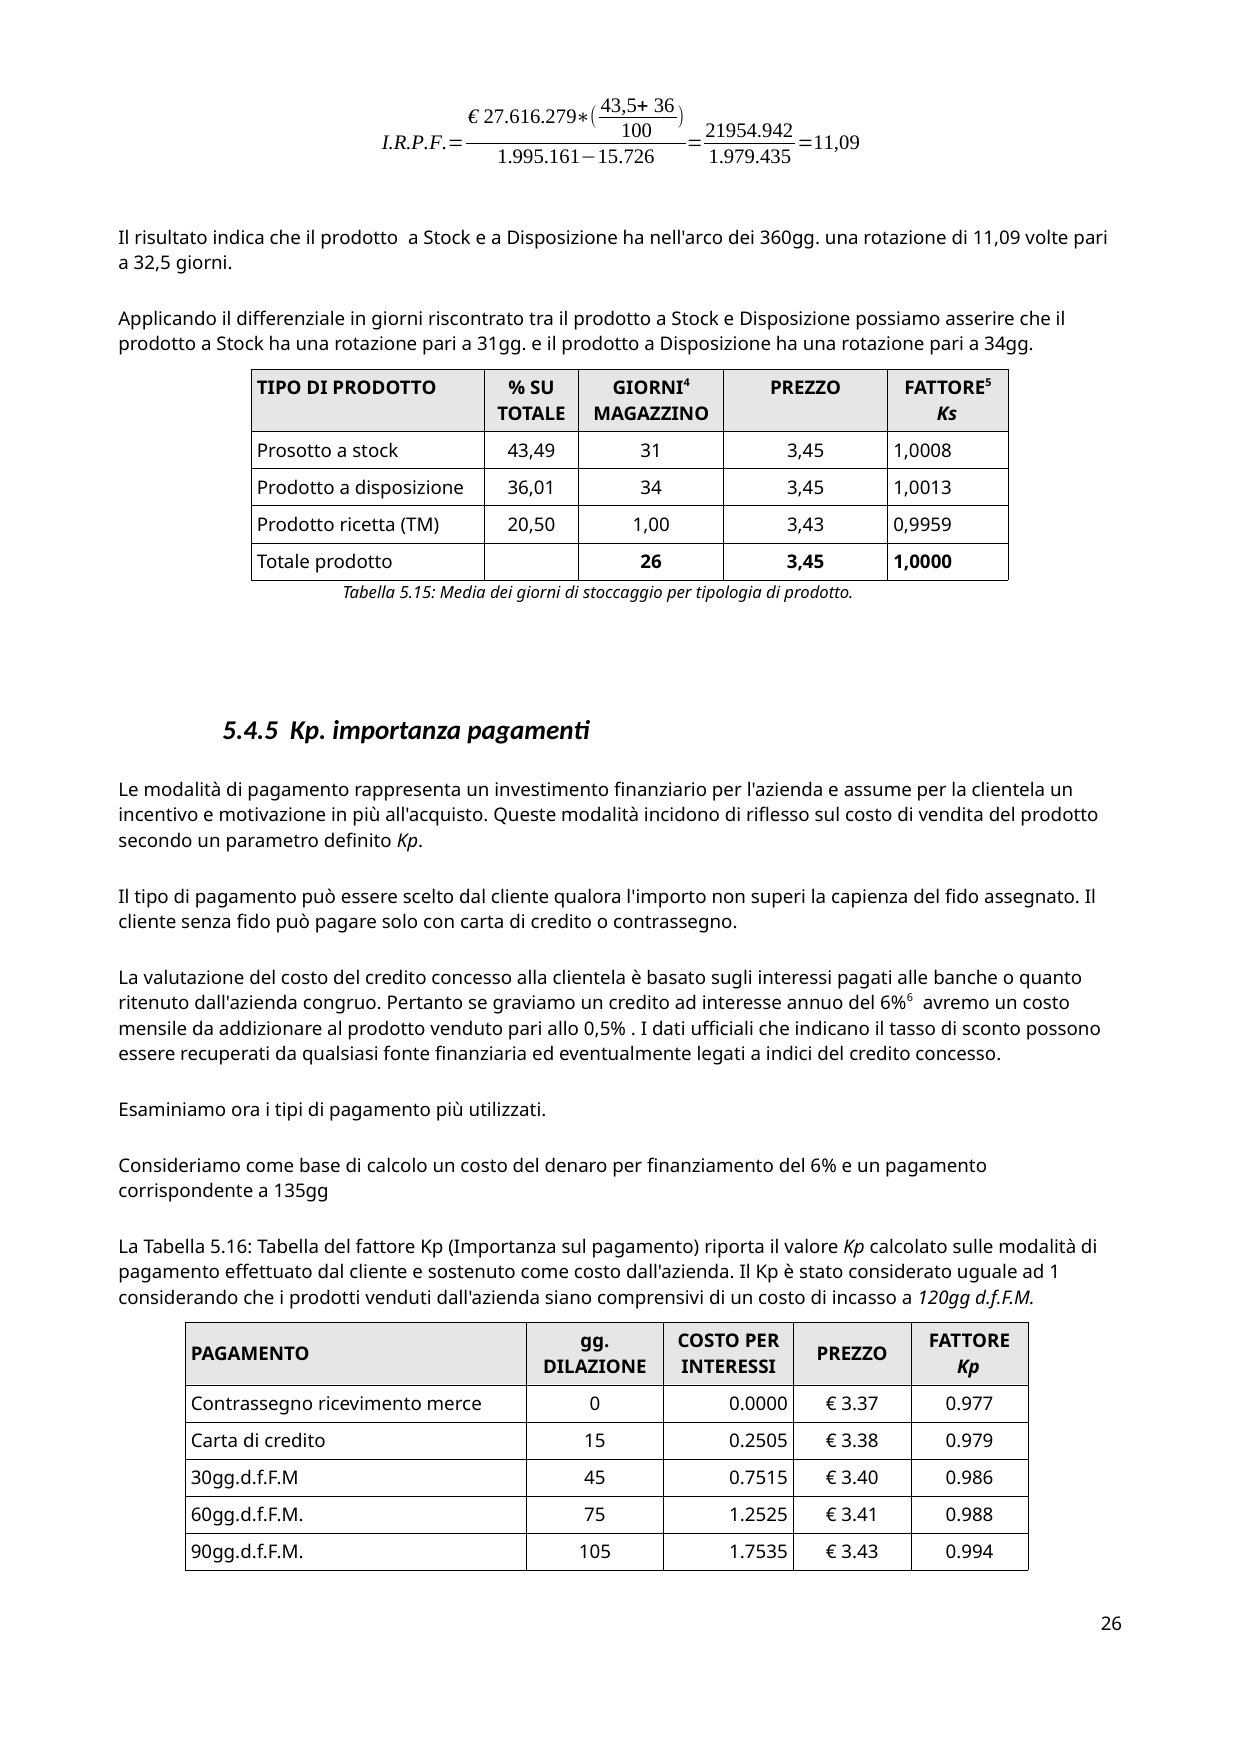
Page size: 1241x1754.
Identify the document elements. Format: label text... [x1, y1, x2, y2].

table_header PREZZO [794, 1323, 911, 1384]
table_cell Carta di credito [186, 1423, 526, 1459]
table_cell 0,994 [912, 1534, 1028, 1570]
subtitle Kp. importanza pagamenti [216, 713, 1122, 746]
table_cell € 3,40 [794, 1460, 911, 1496]
table_cell 0,977 [912, 1386, 1028, 1422]
text La Tabella 5.16: Tabella del fattore Kp (Importanza sul pagamento) riporta il valore Kp calcolato sulle modalità di pagamento effettuato dal cliente e sostenuto come costo dall'azienda. Il Kp è stato considerato uguale ad 1 considerando che i prodotti venduti dall'azienda siano comprensivi di un costo di incasso a 120gg d.f.F.M. [118, 1233, 1122, 1309]
table_header gg. DILAZIONE [527, 1323, 663, 1384]
text Il tipo di pagamento può essere scelto dal cliente qualora l'importo non superi la capienza del fido assegnato. Il cliente senza fido può pagare solo con carta di credito o contrassegno. [118, 883, 1122, 934]
table_cell 20,50 [485, 506, 578, 542]
table_cell [485, 544, 578, 579]
table_cell 3,45 [724, 544, 887, 579]
table_cell € 3,43 [794, 1534, 911, 1570]
table_cell 0,7515 [664, 1460, 793, 1496]
table_cell Contrassegno ricevimento merce [186, 1386, 526, 1422]
table_cell 90gg.d.f.F.M. [186, 1534, 526, 1570]
table_cell 3,45 [724, 469, 887, 505]
table_cell 34 [579, 469, 723, 505]
table_header PREZZO [724, 370, 887, 431]
table_cell 0,988 [912, 1497, 1028, 1533]
table_cell 30gg.d.f.F.M [186, 1460, 526, 1496]
table_cell 1,0000 [888, 544, 1008, 579]
text Applicando il differenziale in giorni riscontrato tra il prodotto a Stock e Disposizione possiamo asserire che il prodotto a Stock ha una rotazione pari a 31gg. e il prodotto a Disposizione ha una rotazione pari a 34gg. [118, 305, 1122, 356]
table_cell 15 [527, 1423, 663, 1459]
table_header FATTORE Kp [912, 1323, 1028, 1384]
text Tabella 5.15: Media dei giorni di stoccaggio per tipologia di prodotto. [342, 580, 1122, 603]
table_cell 0,979 [912, 1423, 1028, 1459]
text La valutazione del costo del credito concesso alla clientela è basato sugli interessi pagati alle banche o quanto ritenuto dall'azienda congruo. Pertanto se graviamo un credito ad interesse annuo del 6% avremo un costo mensile da addizionare al prodotto venduto pari allo 0,5% . I dati ufficiali che indicano il tasso di sconto possono essere recuperati da qualsiasi fonte finanziaria ed eventualmente legati a indici del credito concesso. [118, 964, 1122, 1066]
table_cell Prodotto a disposizione [252, 469, 484, 505]
table_cell 0 [527, 1386, 663, 1422]
table_cell € 3,38 [794, 1423, 911, 1459]
table_cell 0,986 [912, 1460, 1028, 1496]
text Le modalità di pagamento rappresenta un investimento finanziario per l'azienda e assume per la clientela un incentivo e motivazione in più all'acquisto. Queste modalità incidono di riflesso sul costo di vendita del prodotto secondo un parametro definito Kp. [118, 776, 1122, 853]
table_cell 0,0000 [664, 1386, 793, 1422]
table_cell 31 [579, 432, 723, 468]
table_cell 36,01 [485, 469, 578, 505]
table_cell 26 [579, 544, 723, 579]
table_cell Totale prodotto [252, 544, 484, 579]
table_cell 75 [527, 1497, 663, 1533]
text Consideriamo come base di calcolo un costo del denaro per finanziamento del 6% e un pagamento corrispondente a 135gg [118, 1152, 1122, 1203]
table_cell 60gg.d.f.F.M. [186, 1497, 526, 1533]
text Esaminiamo ora i tipi di pagamento più utilizzati. [118, 1096, 1122, 1122]
text Il risultato indica che il prodotto a Stock e a Disposizione ha nell'arco dei 360gg. una rotazione di 11,09 volte pari a 32,5 giorni. [118, 224, 1122, 275]
table_header % SU TOTALE [485, 370, 578, 431]
table_cell 0,2505 [664, 1423, 793, 1459]
table_cell € 3,37 [794, 1386, 911, 1422]
table_cell 43,49 [485, 432, 578, 468]
table_header COSTO PER INTERESSI [664, 1323, 793, 1384]
table_cell 1,0013 [888, 469, 1008, 505]
table_header FATTORE Ks [888, 370, 1008, 431]
table_cell 3,43 [724, 506, 887, 542]
table_cell 45 [527, 1460, 663, 1496]
table_cell 1,2525 [664, 1497, 793, 1533]
table_header TIPO DI PRODOTTO [252, 370, 484, 431]
table_cell 1,7535 [664, 1534, 793, 1570]
table_cell Prosotto a stock [252, 432, 484, 468]
table_cell Prodotto ricetta (TM) [252, 506, 484, 542]
table_cell € 3,41 [794, 1497, 911, 1533]
table_cell 0,9959 [888, 506, 1008, 542]
table_cell 105 [527, 1534, 663, 1570]
table_header GIORNI MAGAZZINO [579, 370, 723, 431]
table_header PAGAMENTO [186, 1323, 526, 1384]
table_cell 1,00 [579, 506, 723, 542]
table_cell 3,45 [724, 432, 887, 468]
table_cell 1,0008 [888, 432, 1008, 468]
